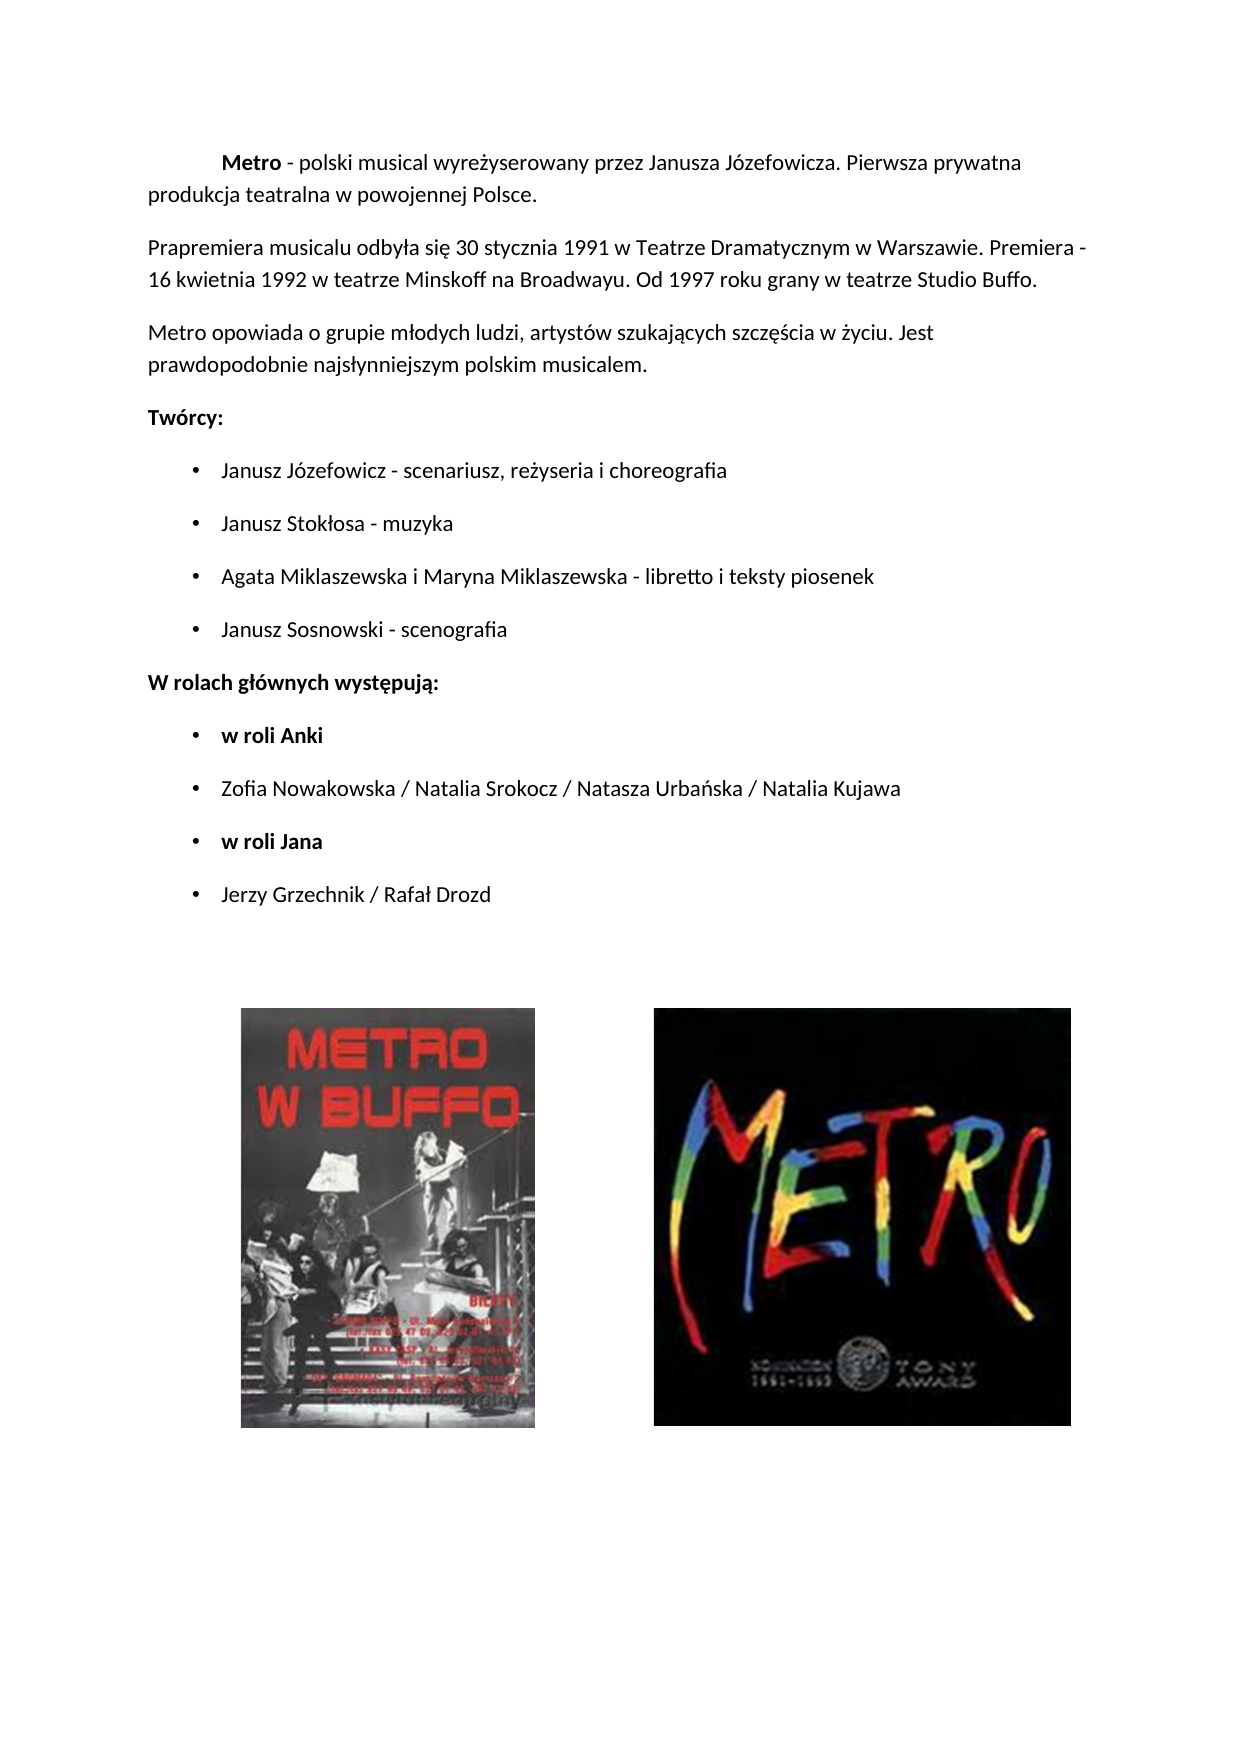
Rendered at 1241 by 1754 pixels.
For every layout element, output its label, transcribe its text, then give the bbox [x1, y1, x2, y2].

list Janusz Józefowicz - scenariusz, reżyseria i choreografia [192, 456, 1093, 484]
text Metro - polski musical wyreżyserowany przez Janusza Józefowicza. Pierwsza prywatna produkcja teatralna w powojennej Polsce. [148, 148, 1093, 208]
list w roli Anki [192, 721, 1093, 749]
list Zofia Nowakowska / Natalia Srokocz / Natasza Urbańska / Natalia Kujawa [192, 774, 1093, 802]
list w roli Jana [192, 827, 1093, 855]
text Prapremiera musicalu odbyła się 30 stycznia 1991 w Teatrze Dramatycznym w Warszawie. Premiera - 16 kwietnia 1992 w teatrze Minskoff na Broadwayu. Od 1997 roku grany w teatrze Studio Buffo. [148, 233, 1093, 293]
text Metro opowiada o grupie młodych ludzi, artystów szukających szczęścia w życiu. Jest prawdopodobnie najsłynniejszym polskim musicalem. [148, 318, 1093, 378]
text Twórcy: [148, 403, 1093, 431]
list Janusz Stokłosa - muzyka [192, 509, 1093, 537]
text W rolach głównych występują: [148, 668, 1093, 696]
list Janusz Sosnowski - scenografia [192, 615, 1093, 643]
list Agata Miklaszewska i Maryna Miklaszewska - libretto i teksty piosenek [192, 562, 1093, 590]
list Jerzy Grzechnik / Rafał Drozd [192, 880, 1093, 908]
